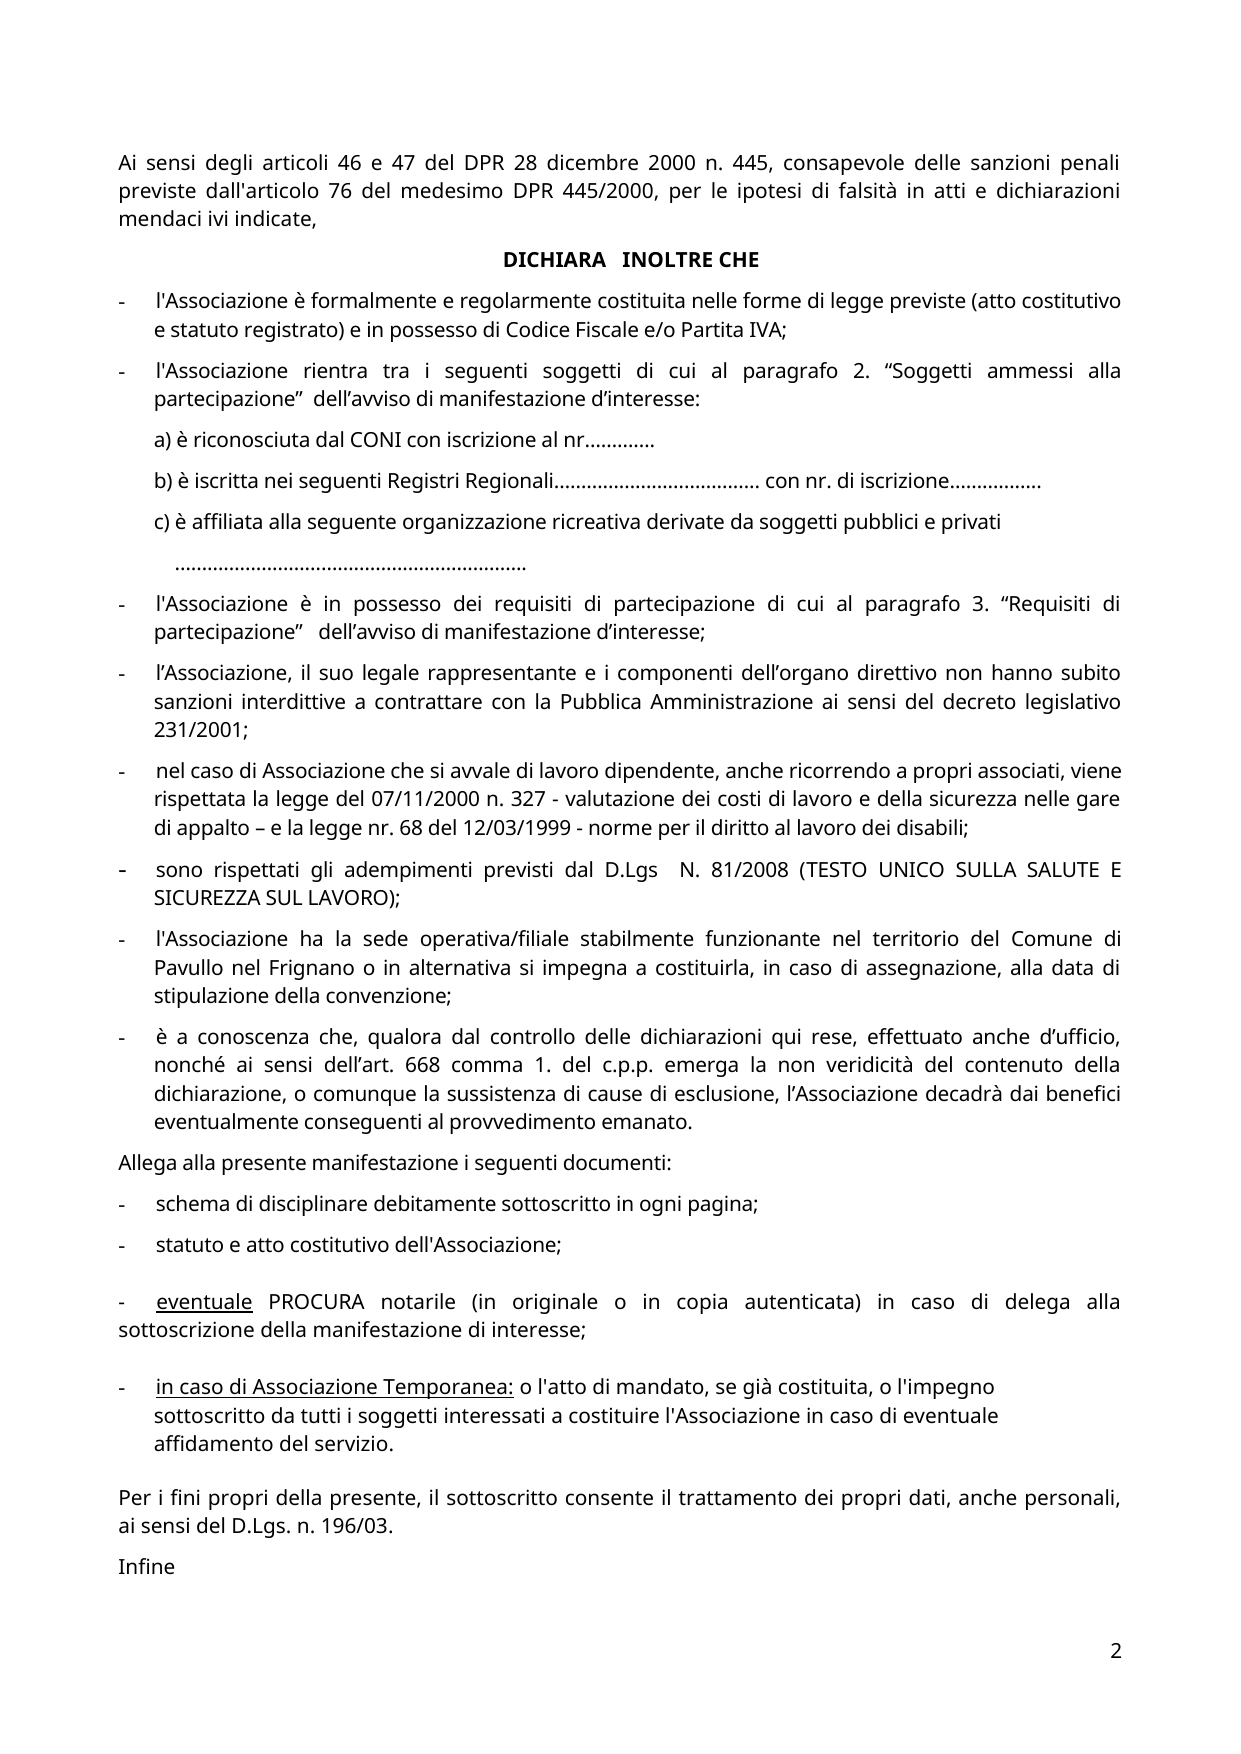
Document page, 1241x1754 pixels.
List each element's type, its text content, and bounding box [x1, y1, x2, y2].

list a) è riconosciuta dal CONI con iscrizione al nr…………. [118, 425, 1122, 454]
text Infine [118, 1552, 1122, 1581]
list è a conoscenza che, qualora dal controllo delle dichiarazioni qui rese, effettuato anche d’ufficio, nonché ai sensi dell’art. 668 comma 1. del c.p.p. emerga la non veridicità del contenuto della dichiarazione, o comunque la sussistenza di cause di esclusione, l’Associazione decadrà dai benefici eventualmente conseguenti al provvedimento emanato. [118, 1022, 1122, 1136]
list Allega alla presente manifestazione i seguenti documenti: [118, 1148, 1122, 1177]
list schema di disciplinare debitamente sottoscritto in ogni pagina; [118, 1189, 1122, 1218]
list l'Associazione è formalmente e regolarmente costituita nelle forme di legge previste (atto costitutivo e statuto registrato) e in possesso di Codice Fiscale e/o Partita IVA; [118, 286, 1122, 343]
text Ai sensi degli articoli 46 e 47 del DPR 28 dicembre 2000 n. 445, consapevole delle sanzioni penali previste dall'articolo 76 del medesimo DPR 445/2000, per le ipotesi di falsità in atti e dichiarazioni mendaci ivi indicate, [118, 148, 1122, 233]
list b) è iscritta nei seguenti Registri Regionali……………………………….. con nr. di iscrizione…………….. [118, 466, 1122, 494]
list ……………………………………………………….. [118, 548, 1122, 576]
list sono rispettati gli adempimenti previsti dal D.Lgs N. 81/2008 (TESTO UNICO SULLA SALUTE E SICUREZZA SUL LAVORO); [118, 854, 1122, 912]
list l’Associazione, il suo legale rappresentante e i componenti dell’organo direttivo non hanno subito sanzioni interdittive a contrattare con la Pubblica Amministrazione ai sensi del decreto legislativo 231/2001; [118, 658, 1122, 744]
list - eventuale PROCURA notarile (in originale o in copia autenticata) in caso di delega alla sottoscrizione della manifestazione di interesse; [118, 1287, 1122, 1344]
text Per i fini propri della presente, il sottoscritto consente il trattamento dei propri dati, anche personali, ai sensi del D.Lgs. n. 196/03. [118, 1483, 1122, 1540]
list sottoscritto da tutti i soggetti interessati a costituire l'Associazione in caso di eventuale [118, 1401, 1122, 1429]
list l'Associazione ha la sede operativa/filiale stabilmente funzionante nel territorio del Comune di Pavullo nel Frignano o in alternativa si impegna a costituirla, in caso di assegnazione, alla data di stipulazione della convenzione; [118, 924, 1122, 1010]
list affidamento del servizio. [118, 1429, 1122, 1458]
list nel caso di Associazione che si avvale di lavoro dipendente, anche ricorrendo a propri associati, viene rispettata la legge del 07/11/2000 n. 327 - valutazione dei costi di lavoro e della sicurezza nelle gare di appalto – e la legge nr. 68 del 12/03/1999 - norme per il diritto al lavoro dei disabili; [118, 756, 1122, 841]
list l'Associazione è in possesso dei requisiti di partecipazione di cui al paragrafo 3. “Requisiti di partecipazione” dell’avviso di manifestazione d’interesse; [118, 589, 1122, 646]
list statuto e atto costitutivo dell'Associazione; [118, 1230, 1122, 1259]
list l'Associazione rientra tra i seguenti soggetti di cui al paragrafo 2. “Soggetti ammessi alla partecipazione” dell’avviso di manifestazione d’interesse: [118, 356, 1122, 413]
text DICHIARA INOLTRE CHE [118, 246, 1122, 274]
list in caso di Associazione Temporanea: o l'atto di mandato, se già costituita, o l'impegno [118, 1372, 1122, 1401]
list c) è affiliata alla seguente organizzazione ricreativa derivate da soggetti pubblici e privati [118, 507, 1122, 536]
